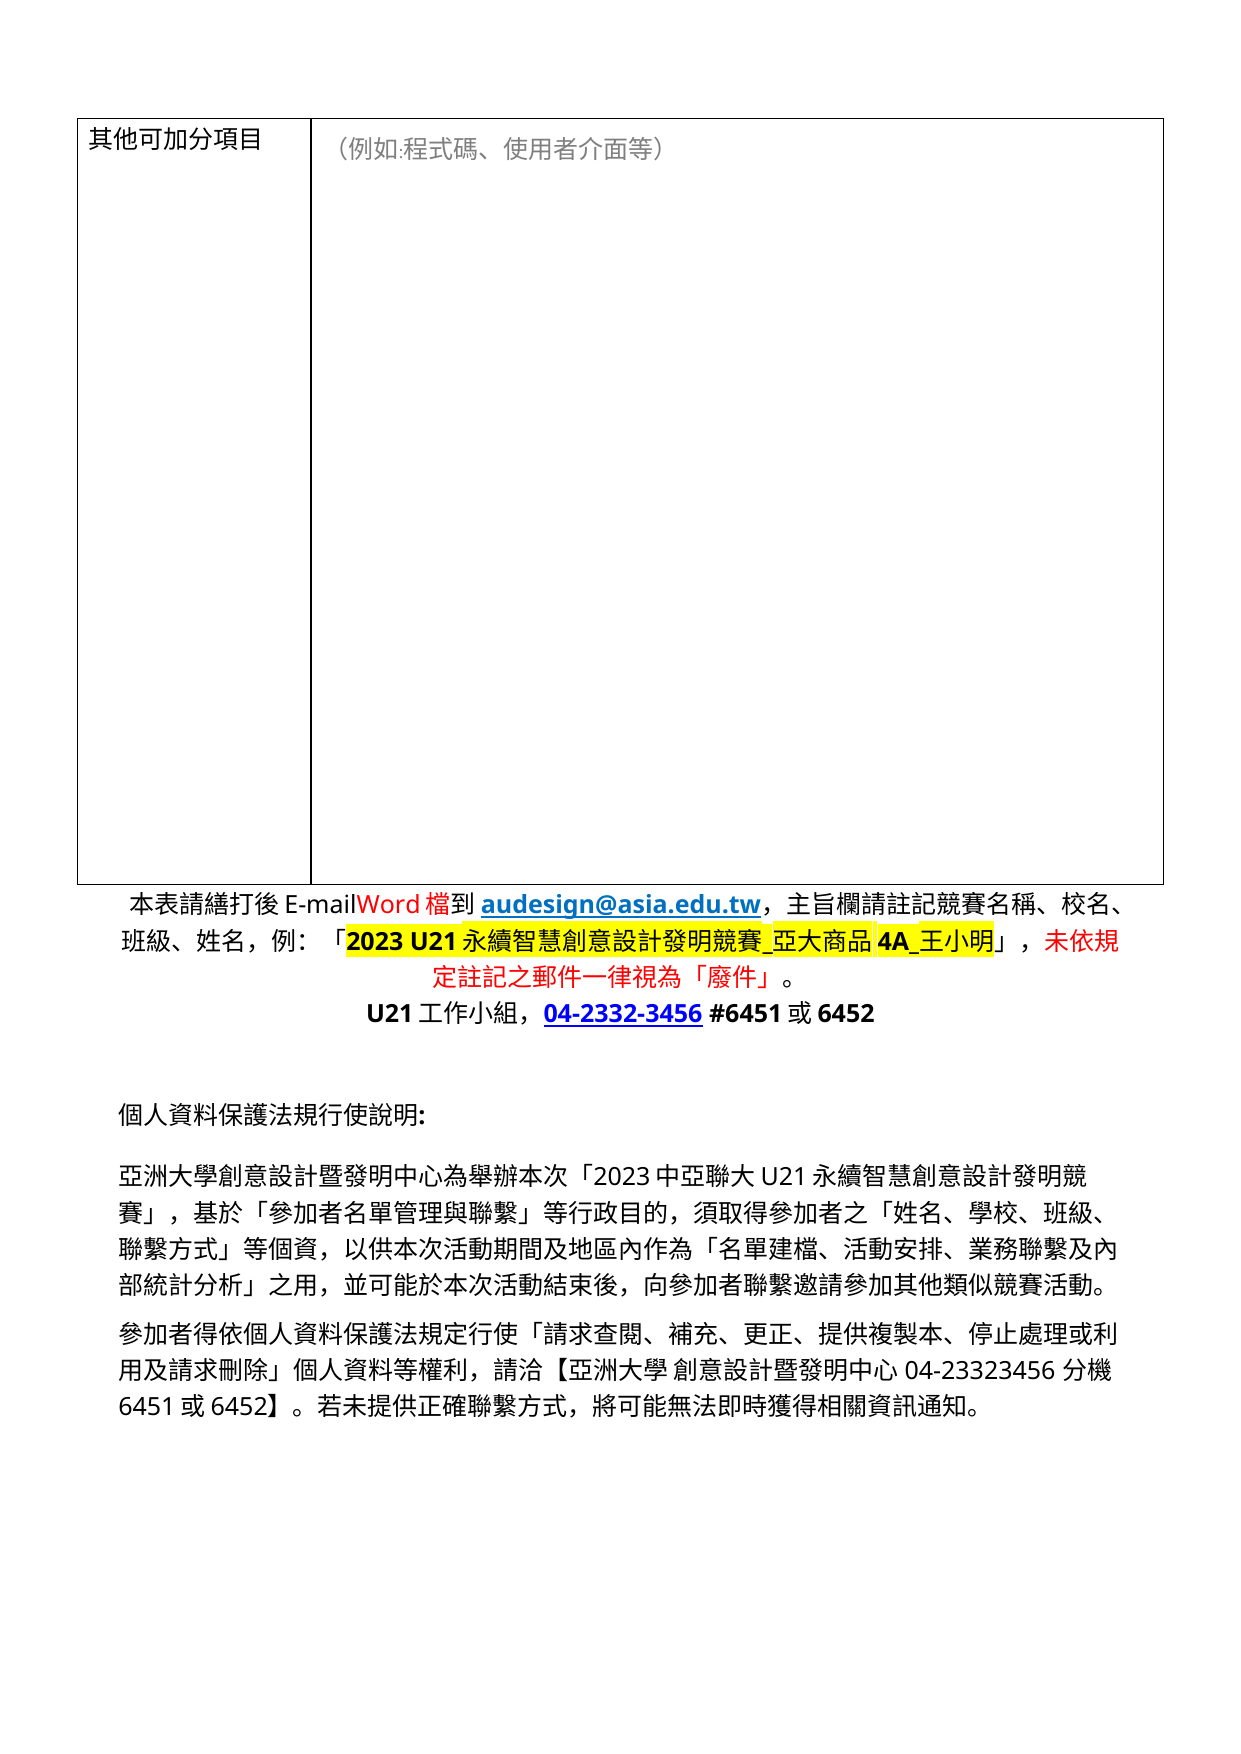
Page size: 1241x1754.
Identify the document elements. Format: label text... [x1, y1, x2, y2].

text 亞洲大學創意設計暨發明中心為舉辦本次「2023中亞聯大U21永續智慧創意設計發明競賽」，基於「參加者名單管理與聯繫」等行政目的，須取得參加者之「姓名、學校、班級、聯繫方式」等個資，以供本次活動期間及地區內作為「名單建檔、活動安排、業務聯繫及內部統計分析」之用，並可能於本次活動結束後，向參加者聯繫邀請參加其他類似競賽活動。 [118, 1157, 1122, 1302]
table_cell 其他可加分項目 [78, 119, 310, 884]
text 個人資料保護法規行使說明: [118, 1096, 1122, 1132]
text 參加者得依個人資料保護法規定行使「請求查閱、補充、更正、提供複製本、停止處理或利用及請求刪除」個人資料等權利，請洽【亞洲大學 創意設計暨發明中心 04-23323456 分機6451或6452】。若未提供正確聯繫方式，將可能無法即時獲得相關資訊通知。 [118, 1314, 1122, 1423]
text 本表請繕打後E-mailWord檔到audesign@asia.edu.tw，主旨欄請註記競賽名稱、校名、班級、姓名，例：「2023 U21永續智慧創意設計發明競賽_亞大商品4A_王小明」，未依規定註記之郵件一律視為「廢件」。 [118, 885, 1122, 994]
text U21工作小組，04-2332-3456 #6451或6452 [118, 994, 1122, 1030]
table_cell （例如:程式碼、使用者介面等） [312, 119, 1163, 884]
